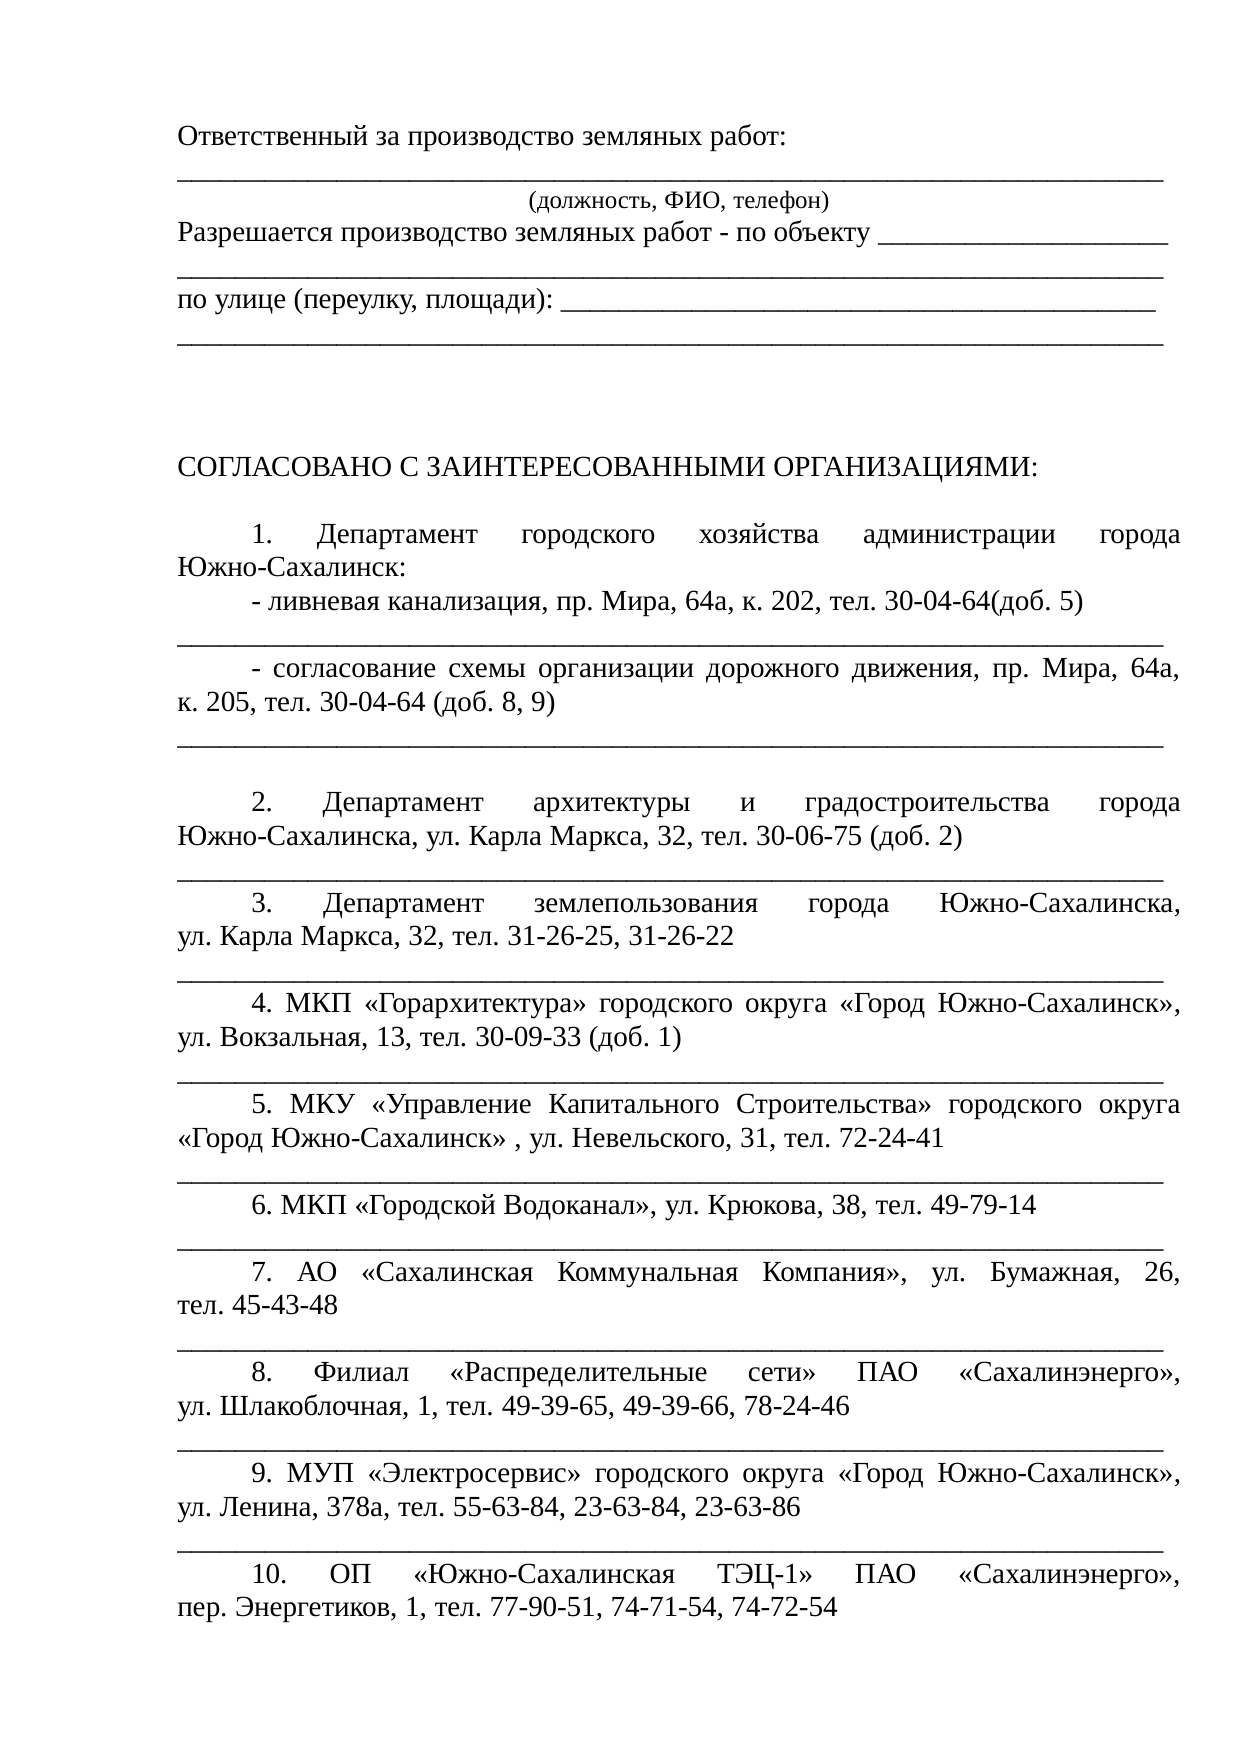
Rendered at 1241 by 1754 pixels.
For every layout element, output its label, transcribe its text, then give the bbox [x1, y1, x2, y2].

text 8. Филиал «Распределительные сети» ПАО «Сахалинэнерго», ул. Шлакоблочная, 1, тел. 49-39-65, 49-39-66, 78-24-46 [177, 1355, 1181, 1422]
text (должность, ФИО, телефон) [177, 185, 1181, 214]
text ____________________________________________________________________ [177, 1422, 1181, 1455]
text 9. МУП «Электросервис» городского округа «Город Южно-Сахалинск», ул. Ленина, 378а, тел. 55-63-84, 23-63-84, 23-63-86 [177, 1455, 1181, 1522]
text ____________________________________________________________________ [177, 1321, 1181, 1355]
text 7. АО «Сахалинская Коммунальная Компания», ул. Бумажная, 26, тел. 45-43-48 [177, 1254, 1181, 1321]
text 1. Департамент городского хозяйства администрации города Южно-Сахалинск: [177, 516, 1181, 583]
text Ответственный за производство земляных работ: [177, 118, 1181, 152]
text 10. ОП «Южно-Сахалинская ТЭЦ-1» ПАО «Сахалинэнерго», пер. Энергетиков, 1, тел. 77-90-51, 74-71-54, 74-72-54 [177, 1556, 1181, 1623]
text 4. МКП «Горархитектура» городского округа «Город Южно-Сахалинск», ул. Вокзальная, 13, тел. 30-09-33 (доб. 1) [177, 986, 1181, 1053]
text - согласование схемы организации дорожного движения, пр. Мира, 64а, к. 205, тел. 30-04-64 (доб. 8, 9) [177, 650, 1181, 717]
text ____________________________________________________________________ [177, 1153, 1181, 1187]
text 6. МКП «Городской Водоканал», ул. Крюкова, 38, тел. 49-79-14 [177, 1187, 1181, 1221]
text 3. Департамент землепользования города Южно-Сахалинска, ул. Карла Маркса, 32, тел. 31-26-25, 31-26-22 [177, 885, 1181, 952]
text ____________________________________________________________________ [177, 952, 1181, 986]
text ____________________________________________________________________ [177, 717, 1181, 751]
text ____________________________________________________________________ [177, 1522, 1181, 1556]
text Разрешается производство земляных работ - по объекту ____________________ [177, 214, 1181, 248]
text 2. Департамент архитектуры и градостроительства города Южно-Сахалинска, ул. Карла Маркса, 32, тел. 30-06-75 (доб. 2) [177, 784, 1181, 852]
text ____________________________________________________________________ [177, 152, 1181, 185]
text ____________________________________________________________________ [177, 617, 1181, 650]
text ____________________________________________________________________ [177, 248, 1181, 281]
text - ливневая канализация, пр. Мира, 64а, к. 202, тел. 30-04-64(доб. 5) [177, 583, 1181, 617]
text по улице (переулку, площади): _________________________________________ [177, 281, 1181, 315]
text СОГЛАСОВАНО С ЗАИНТЕРЕСОВАННЫМИ ОРГАНИЗАЦИЯМИ: [177, 449, 1181, 483]
text ____________________________________________________________________ [177, 852, 1181, 885]
text ____________________________________________________________________ [177, 315, 1181, 348]
text ____________________________________________________________________ [177, 1053, 1181, 1086]
text 5. МКУ «Управление Капитального Строительства» городского округа «Город Южно-Сахалинск» , ул. Невельского, 31, тел. 72-24-41 [177, 1086, 1181, 1153]
text ____________________________________________________________________ [177, 1221, 1181, 1254]
